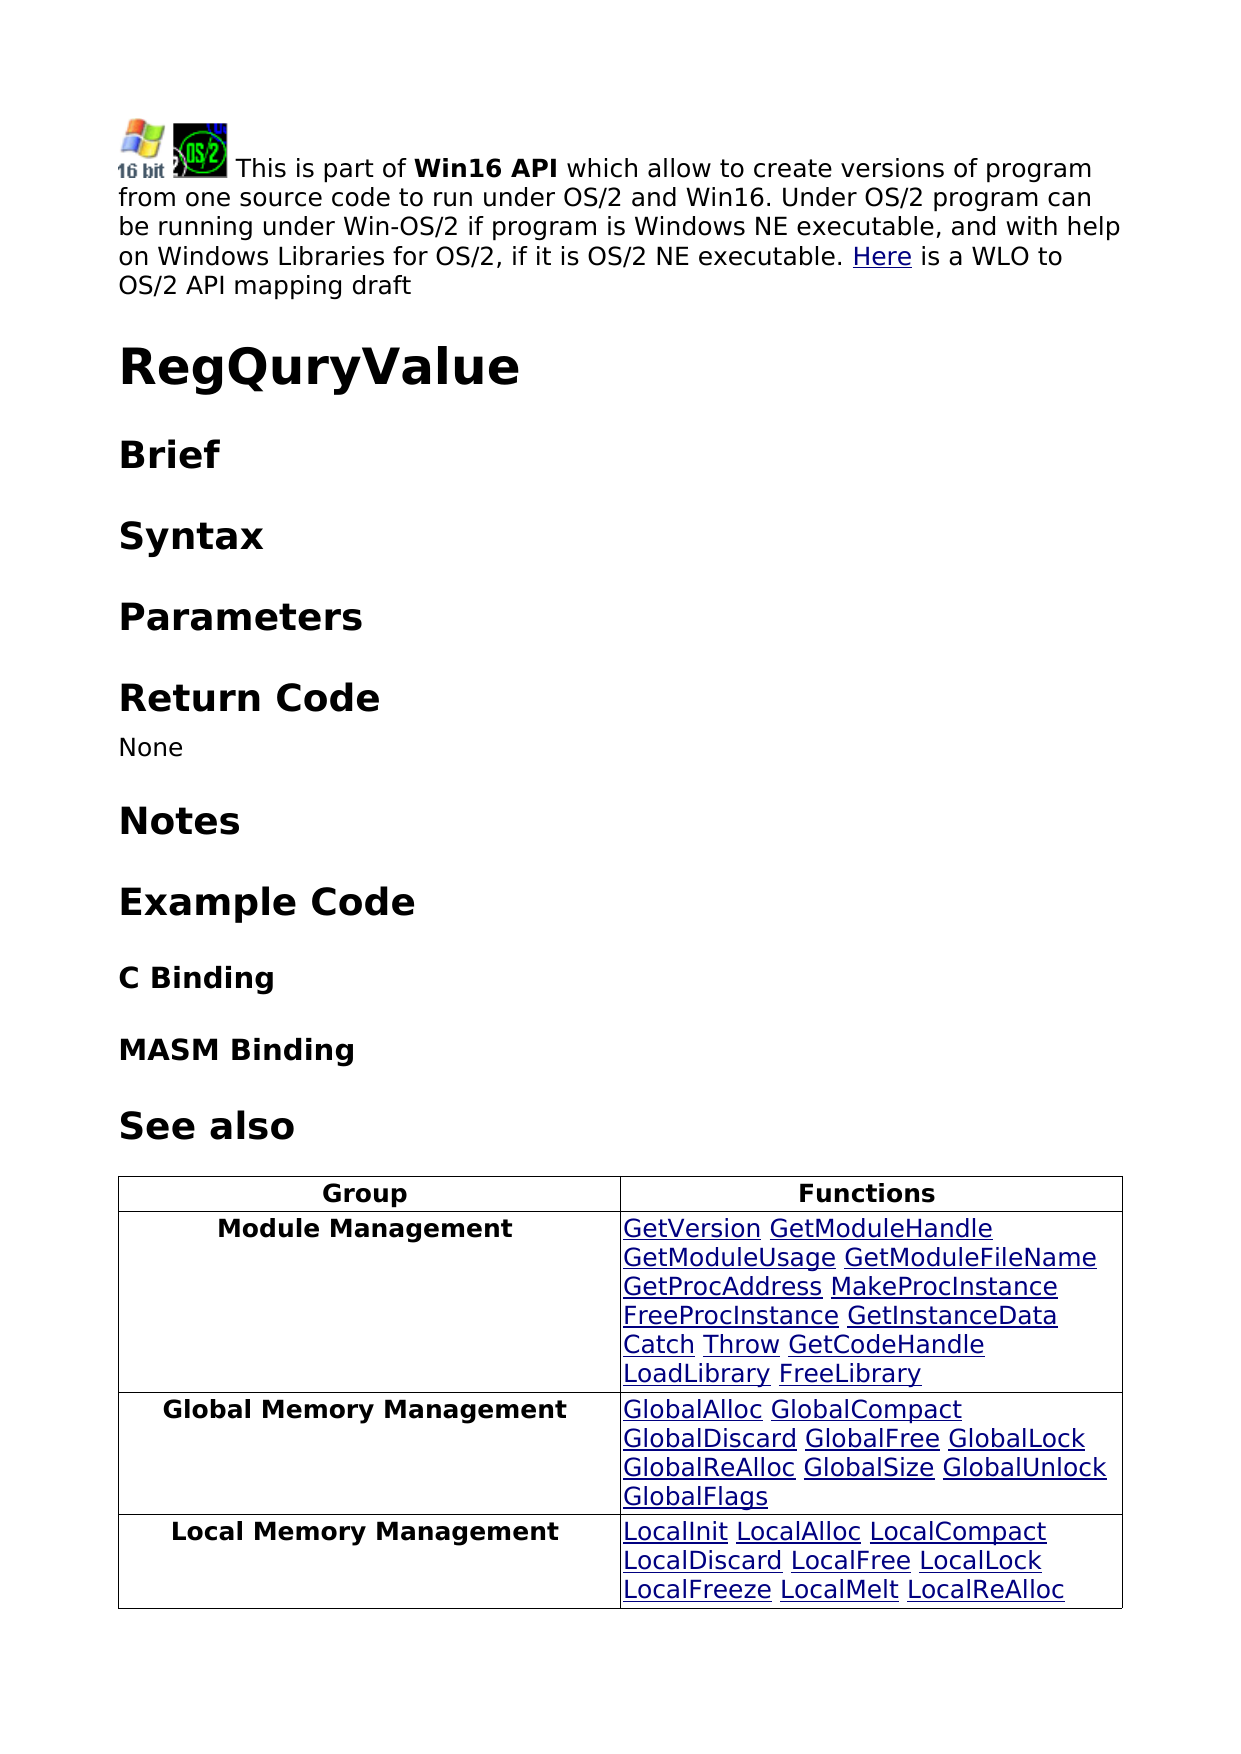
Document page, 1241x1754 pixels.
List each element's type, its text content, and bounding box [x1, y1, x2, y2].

table_header Functions [621, 1177, 1122, 1211]
subtitle RegQuryValue [118, 338, 1122, 396]
subtitle Parameters [118, 596, 1122, 639]
subtitle See also [118, 1105, 1122, 1148]
table_cell LocalInit LocalAlloc LocalCompact LocalDiscard LocalFree LocalLock LocalFreeze LocalMelt LocalReAlloc [621, 1515, 1122, 1608]
subtitle Example Code [118, 881, 1122, 924]
subtitle Syntax [118, 514, 1122, 558]
picture [172, 122, 228, 178]
table_header Group [119, 1177, 620, 1211]
table_cell GlobalAlloc GlobalCompact GlobalDiscard GlobalFree GlobalLock GlobalReAlloc GlobalSize GlobalUnlock GlobalFlags [621, 1393, 1122, 1514]
table_cell Global Memory Management [119, 1393, 620, 1514]
text This is part of Win16 API which allow to create versions of program from one source code to run under OS/2 and Win16. Under OS/2 program can be running under Win-OS/2 if program is Windows NE executable, and with help on Windows Libraries for OS/2, if it is OS/2 NE executable. Here is a WLO to OS/2 API mapping draft [118, 118, 1122, 300]
subtitle C Binding [118, 962, 1122, 996]
text None [118, 733, 1122, 762]
subtitle Notes [118, 799, 1122, 843]
table_cell GetVersion GetModuleHandle GetModuleUsage GetModuleFileName GetProcAddress MakeProcInstance FreeProcInstance GetInstanceData Catch Throw GetCodeHandle LoadLibrary FreeLibrary [621, 1212, 1122, 1392]
subtitle Brief [118, 433, 1122, 477]
subtitle Return Code [118, 677, 1122, 720]
table_cell Module Management [119, 1212, 620, 1392]
picture [118, 118, 166, 178]
subtitle MASM Binding [118, 1033, 1122, 1067]
table_cell Local Memory Management [119, 1515, 620, 1608]
